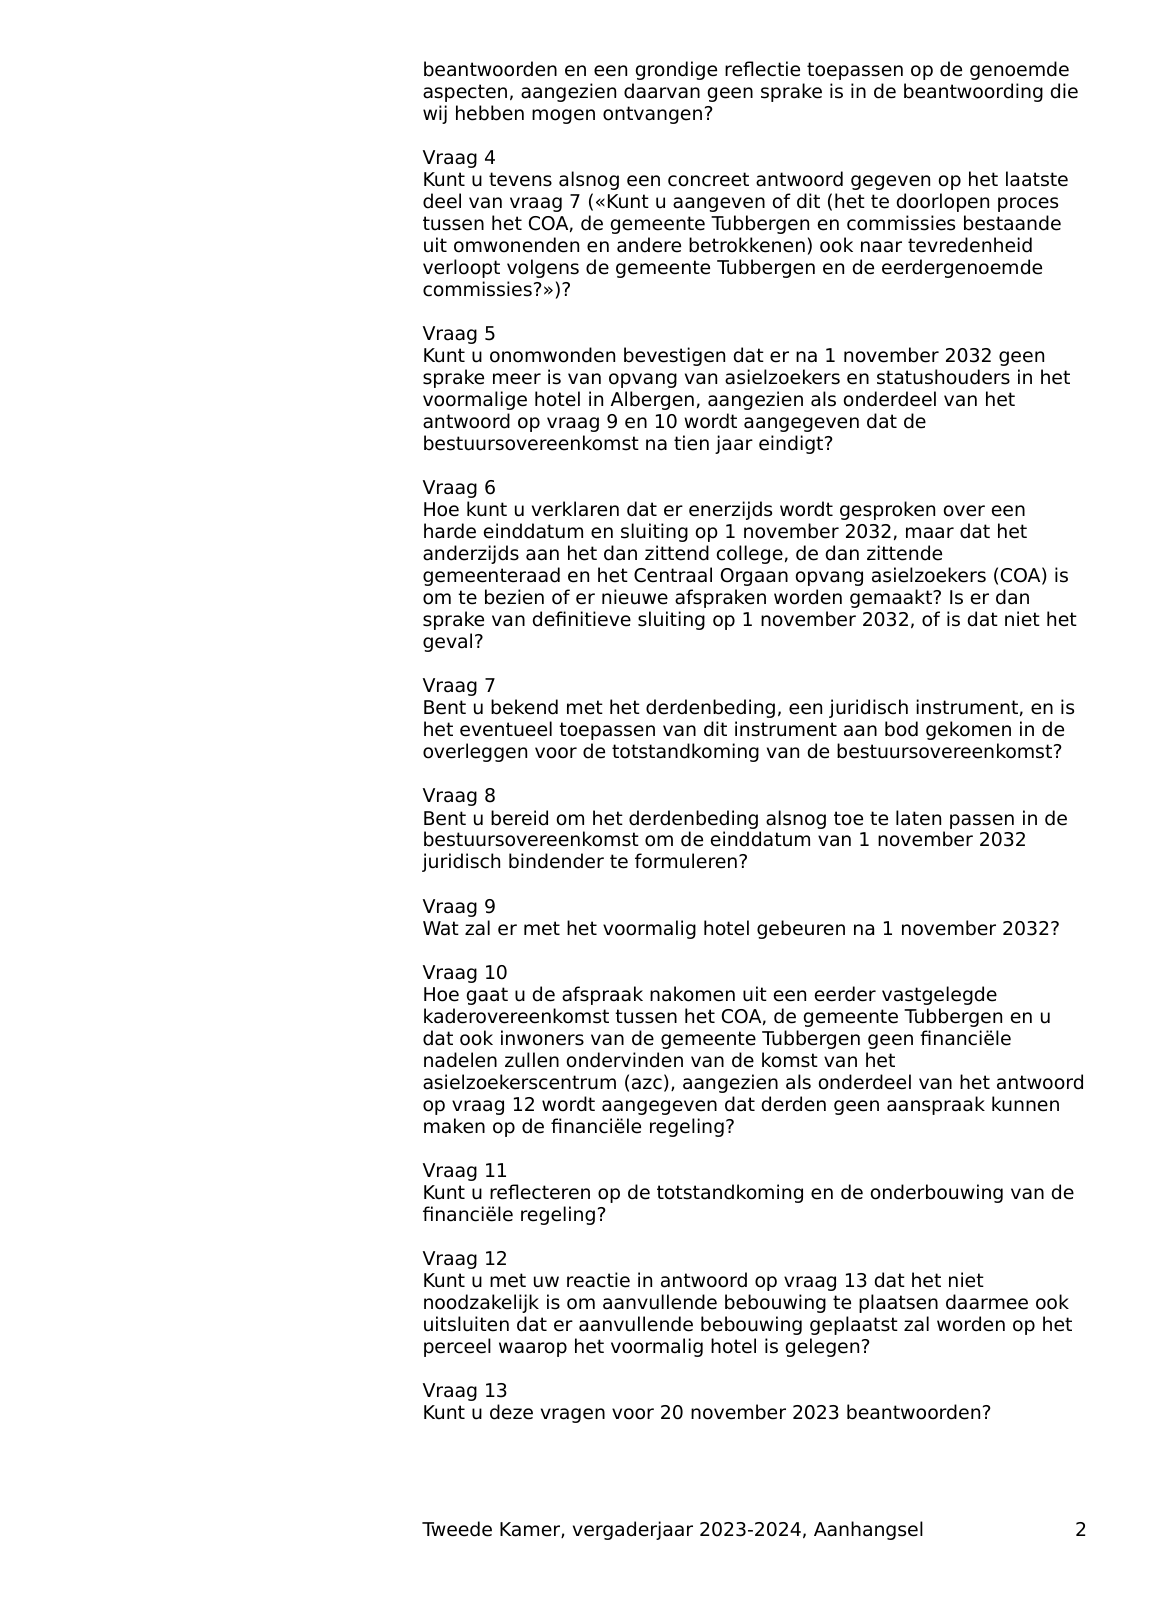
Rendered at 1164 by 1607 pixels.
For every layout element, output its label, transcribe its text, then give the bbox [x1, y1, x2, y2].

text Bent u bereid om het derdenbeding alsnog toe te laten passen in de bestuursovereenkomst om de einddatum van 1 november 2032 juridisch bindender te formuleren? [422, 807, 1087, 873]
text Hoe kunt u verklaren dat er enerzijds wordt gesproken over een harde einddatum en sluiting op 1 november 2032, maar dat het anderzijds aan het dan zittend college, de dan zittende gemeenteraad en het Centraal Orgaan opvang asielzoekers (COA) is om te bezien of er nieuwe afspraken worden gemaakt? Is er dan sprake van definitieve sluiting op 1 november 2032, of is dat niet het geval? [422, 499, 1087, 653]
text Vraag 9 [422, 896, 1087, 917]
text Wat zal er met het voormalig hotel gebeuren na 1 november 2032? [422, 917, 1087, 939]
text Vraag 13 [422, 1380, 1087, 1402]
text Kunt u tevens alsnog een concreet antwoord gegeven op het laatste deel van vraag 7 («Kunt u aangeven of dit (het te doorlopen proces tussen het COA, de gemeente Tubbergen en commissies bestaande uit omwonenden en andere betrokkenen) ook naar tevredenheid verloopt volgens de gemeente Tubbergen en de eerdergenoemde commissies?»)? [422, 169, 1087, 301]
text Vraag 7 [422, 675, 1087, 697]
text Kunt u met uw reactie in antwoord op vraag 13 dat het niet noodzakelijk is om aanvullende bebouwing te plaatsen daarmee ook uitsluiten dat er aanvullende bebouwing geplaatst zal worden op het perceel waarop het voormalig hotel is gelegen? [422, 1270, 1087, 1358]
text Kunt u deze vragen voor 20 november 2023 beantwoorden? [422, 1402, 1087, 1424]
text Vraag 6 [422, 477, 1087, 499]
text Hoe gaat u de afspraak nakomen uit een eerder vastgelegde kaderovereenkomst tussen het COA, de gemeente Tubbergen en u dat ook inwoners van de gemeente Tubbergen geen financiële nadelen zullen ondervinden van de komst van het asielzoekerscentrum (azc), aangezien als onderdeel van het antwoord op vraag 12 wordt aangegeven dat derden geen aanspraak kunnen maken op de financiële regeling? [422, 984, 1087, 1137]
text Bent u bekend met het derdenbeding, een juridisch instrument, en is het eventueel toepassen van dit instrument aan bod gekomen in de overleggen voor de totstandkoming van de bestuursovereenkomst? [422, 697, 1087, 763]
text Kunt u reflecteren op de totstandkoming en de onderbouwing van de financiële regeling? [422, 1182, 1087, 1226]
text Kunt u onomwonden bevestigen dat er na 1 november 2032 geen sprake meer is van opvang van asielzoekers en statushouders in het voormalige hotel in Albergen, aangezien als onderdeel van het antwoord op vraag 9 en 10 wordt aangegeven dat de bestuursovereenkomst na tien jaar eindigt? [422, 345, 1087, 455]
text Vraag 12 [422, 1248, 1087, 1270]
text beantwoorden en een grondige reflectie toepassen op de genoemde aspecten, aangezien daarvan geen sprake is in de beantwoording die wij hebben mogen ontvangen? [422, 59, 1087, 125]
text Vraag 8 [422, 785, 1087, 807]
text Vraag 4 [422, 147, 1087, 169]
text Vraag 11 [422, 1160, 1087, 1182]
text Vraag 5 [422, 323, 1087, 345]
text Vraag 10 [422, 962, 1087, 984]
